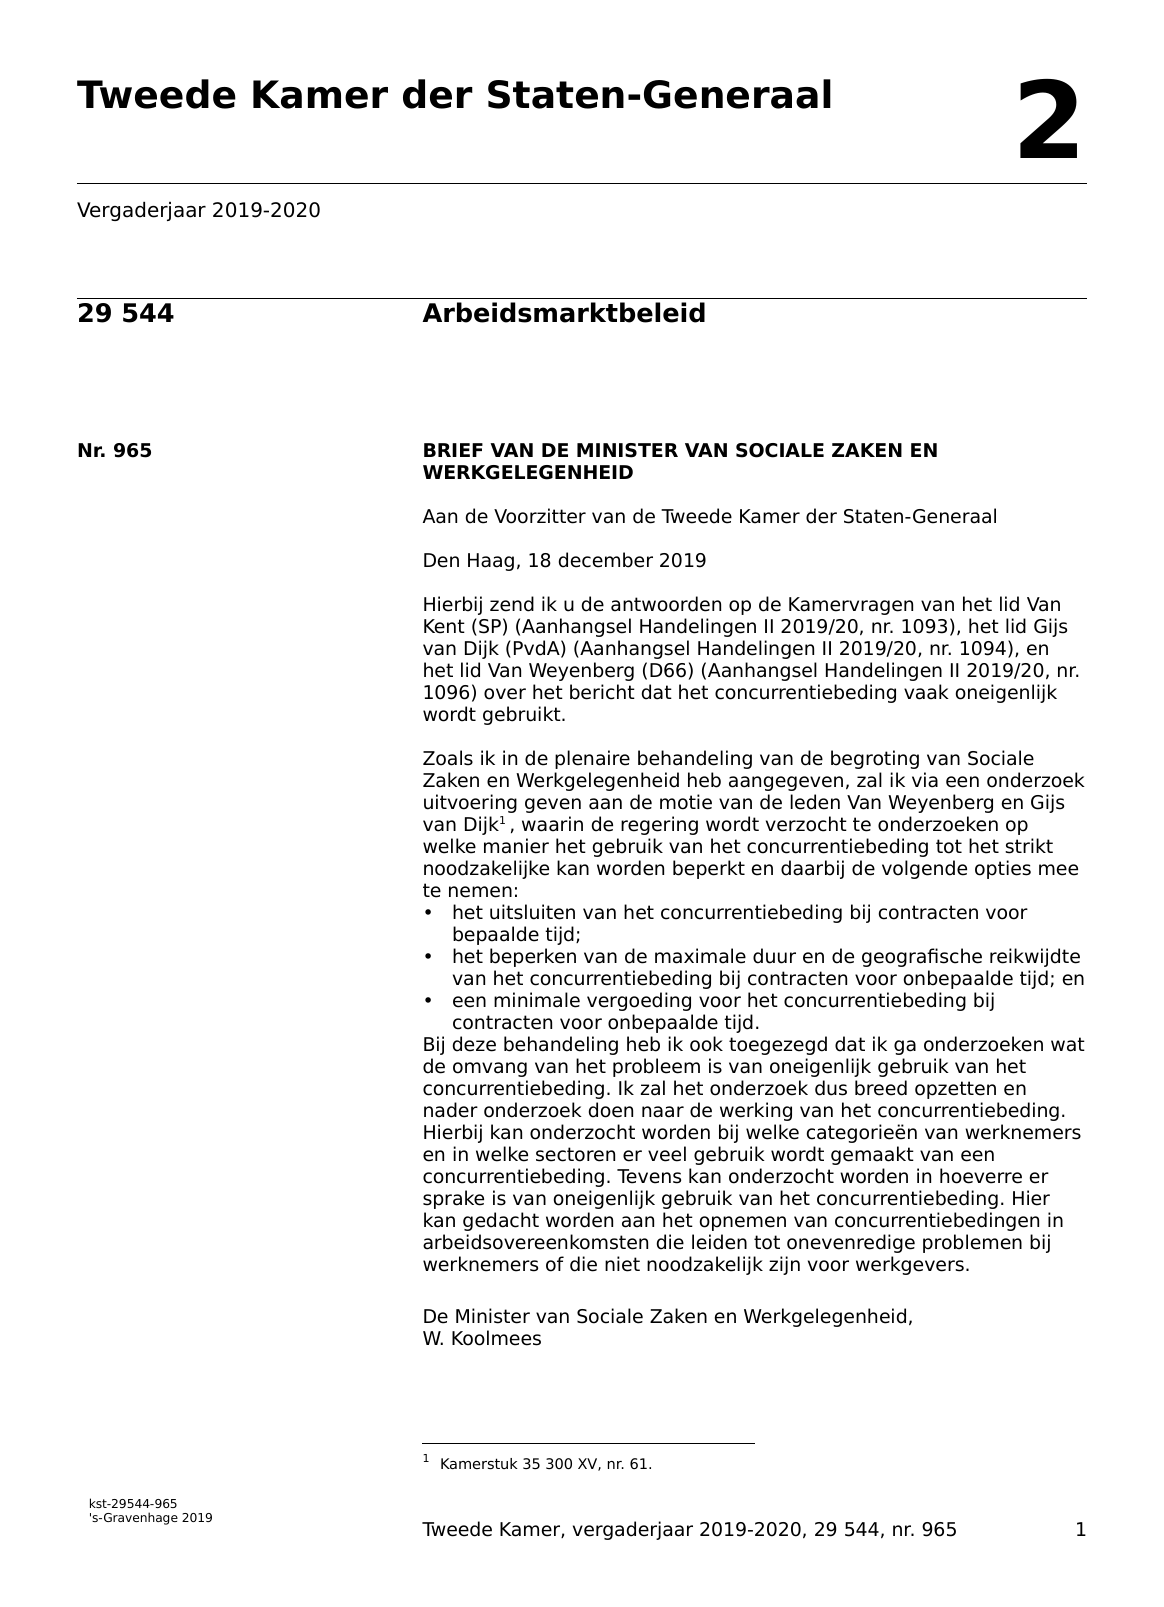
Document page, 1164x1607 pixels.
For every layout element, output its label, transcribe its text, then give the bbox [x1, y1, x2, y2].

table_cell Vergaderjaar 2019-2020 [77, 184, 1087, 298]
text Aan de Voorzitter van de Tweede Kamer der Staten-Generaal [422, 506, 1087, 528]
subtitle Nr. 965 BRIEF VAN DE MINISTER VAN SOCIALE ZAKEN EN WERKGELEGENHEID [77, 440, 1087, 484]
text • het beperken van de maximale duur en de geografische reikwijdte van het concurrentiebeding bij contracten voor onbepaalde tijd; en [422, 946, 1087, 990]
text kst-29544-965 [88, 1497, 323, 1511]
text Bij deze behandeling heb ik ook toegezegd dat ik ga onderzoeken wat de omvang van het probleem is van oneigenlijk gebruik van het concurrentiebeding. Ik zal het onderzoek dus breed opzetten en nader onderzoek doen naar de werking van het concurrentiebeding. Hierbij kan onderzocht worden bij welke categorieën van werknemers en in welke sectoren er veel gebruik wordt gemaakt van een concurrentiebeding. Tevens kan onderzocht worden in hoeverre er sprake is van oneigenlijk gebruik van het concurrentiebeding. Hier kan gedacht worden aan het opnemen van concurrentiebedingen in arbeidsovereenkomsten die leiden tot onevenredige problemen bij werknemers of die niet noodzakelijk zijn voor werkgevers. [422, 1034, 1087, 1276]
text Zoals ik in de plenaire behandeling van de begroting van Sociale Zaken en Werkgelegenheid heb aangegeven, zal ik via een onderzoek uitvoering geven aan de motie van de leden Van Weyenberg en Gijs van Dijk, waarin de regering wordt verzocht te onderzoeken op welke manier het gebruik van het concurrentiebeding tot het strikt noodzakelijke kan worden beperkt en daarbij de volgende opties mee te nemen: [422, 748, 1087, 902]
text Hierbij zend ik u de antwoorden op de Kamervragen van het lid Van Kent (SP) (Aanhangsel Handelingen II 2019/20, nr. 1093), het lid Gijs van Dijk (PvdA) (Aanhangsel Handelingen II 2019/20, nr. 1094), en het lid Van Weyenberg (D66) (Aanhangsel Handelingen II 2019/20, nr. 1096) over het bericht dat het concurrentiebeding vaak oneigenlijk wordt gebruikt. [422, 594, 1087, 726]
text Kamerstuk 35 300 XV, nr. 61. [422, 1452, 1087, 1474]
text 's-Gravenhage 2019 [88, 1511, 323, 1525]
text De Minister van Sociale Zaken en Werkgelegenheid, W. Koolmees [422, 1306, 1087, 1350]
text Den Haag, 18 december 2019 [422, 550, 1087, 572]
text • een minimale vergoeding voor het concurrentiebeding bij contracten voor onbepaalde tijd. [422, 990, 1087, 1034]
table_header 2 [886, 59, 1087, 183]
subtitle 29 544 Arbeidsmarktbeleid [77, 299, 1087, 329]
table_header Tweede Kamer der Staten-Generaal [77, 59, 886, 183]
text • het uitsluiten van het concurrentiebeding bij contracten voor bepaalde tijd; [422, 902, 1087, 946]
